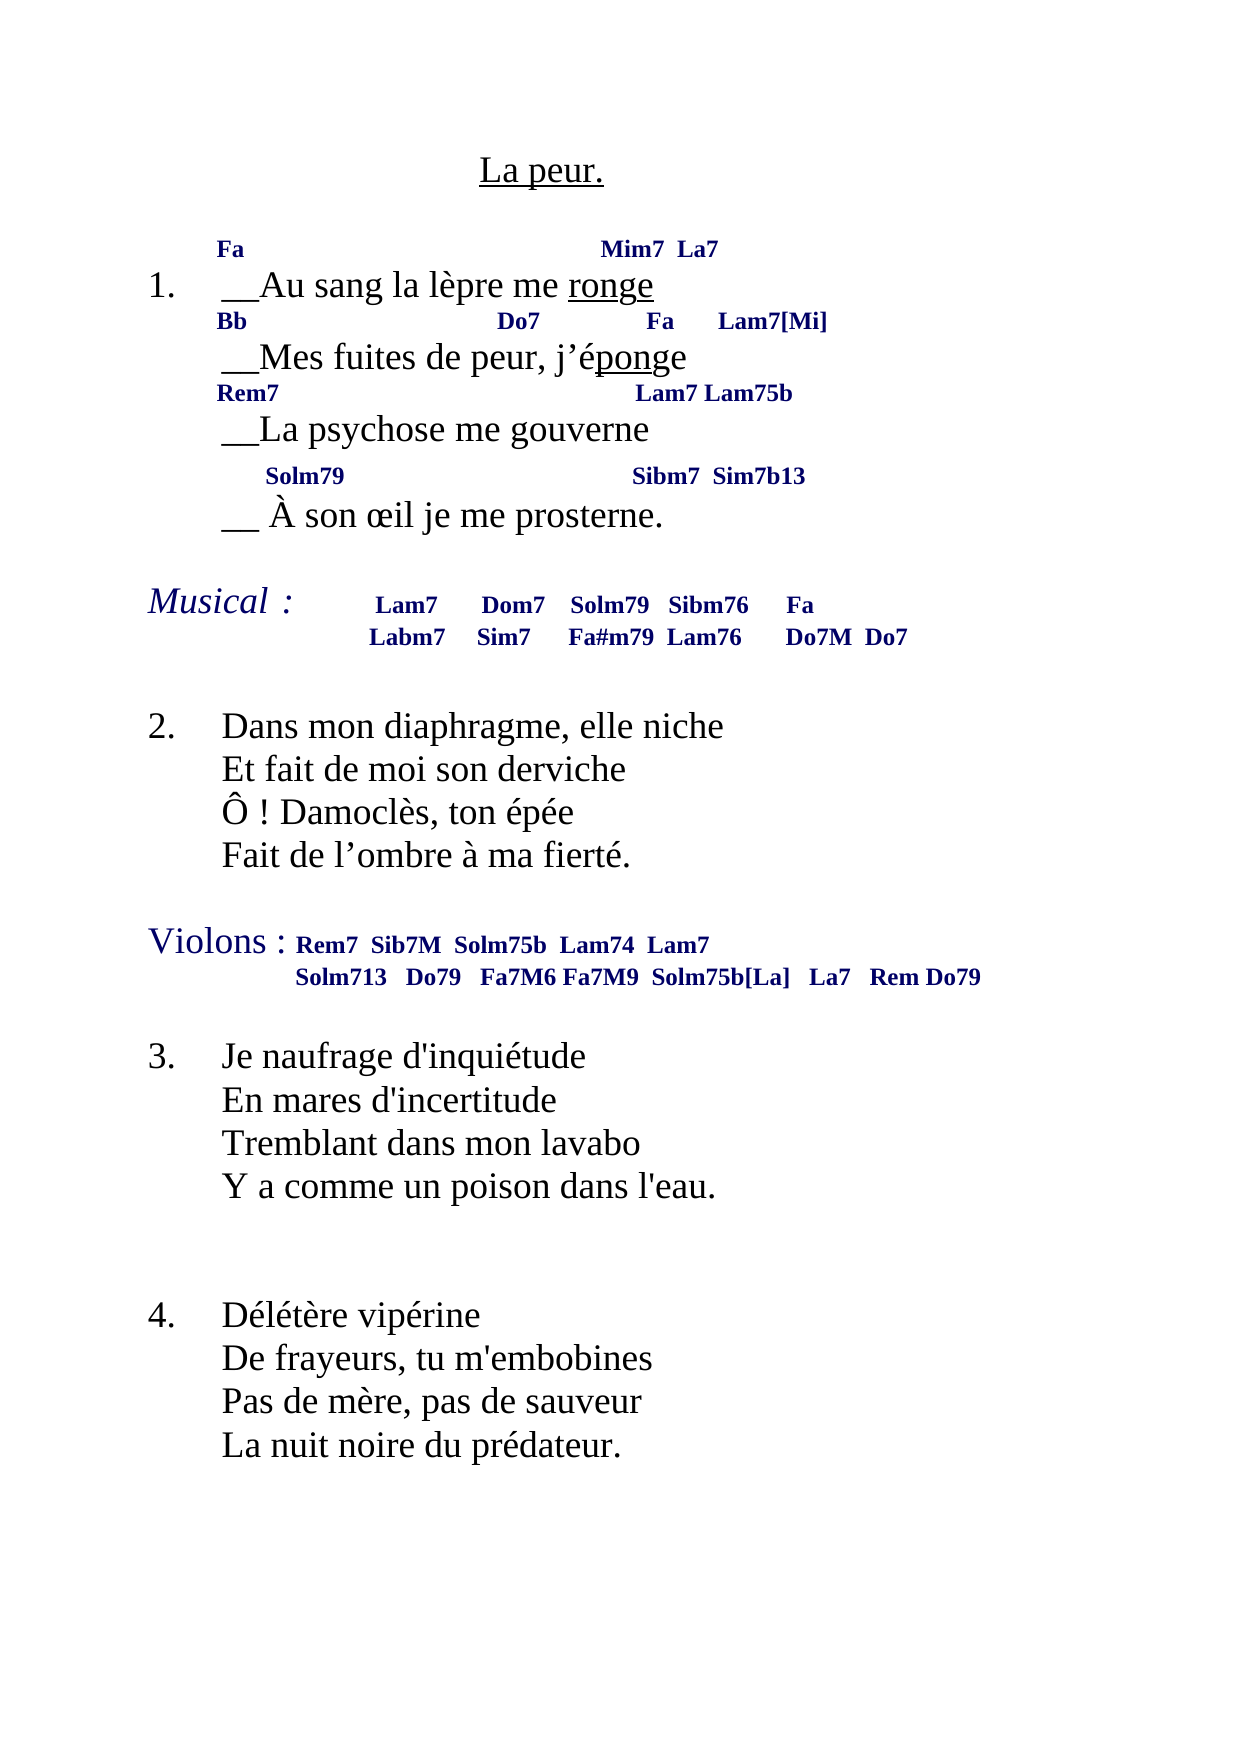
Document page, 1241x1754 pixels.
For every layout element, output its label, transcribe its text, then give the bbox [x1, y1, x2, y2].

subtitle Violons : Rem7 Sib7M Solm75b Lam74 Lam7 Solm713 Do79 Fa7M6 Fa7M9 Solm75b[La] La7 Rem Do79 [148, 919, 1093, 991]
text Ô ! Damoclès, ton épée [148, 789, 1093, 833]
subtitle Musical : Lam7 Dom7 Solm79 Sibm76 Fa Labm7 Sim7 Fa#m79 Lam76 Do7M Do7 [148, 579, 1093, 703]
text 4. Délétère vipérine [148, 1249, 1093, 1336]
text Et fait de moi son derviche [148, 746, 1093, 789]
text Fa Mim7 La7 [148, 234, 1093, 263]
text La peur. [148, 148, 1093, 191]
text 3. Je naufrage d'inquiétude [148, 1034, 1093, 1077]
text Tremblant dans mon lavabo [148, 1120, 1093, 1163]
text Fait de l’ombre à ma fierté. [148, 833, 1093, 876]
text Y a comme un poison dans l'eau. [148, 1163, 1093, 1249]
subtitle De frayeurs, tu m'embobines [148, 1336, 1093, 1379]
text En mares d'incertitude [148, 1077, 1093, 1120]
text La nuit noire du prédateur. [148, 1422, 1093, 1465]
text Pas de mère, pas de sauveur [148, 1379, 1093, 1422]
text 2. Dans mon diaphragme, elle niche [148, 703, 1093, 746]
subtitle 1. __Au sang la lèpre me ronge Bb Do7 Fa Lam7[Mi] __Mes fuites de peur, j’éponge Rem7 Lam7 Lam75b __La psychose me gouverne Solm79 Sibm7 Sim7b13 __ À son œil je me prosterne. [148, 263, 1093, 579]
